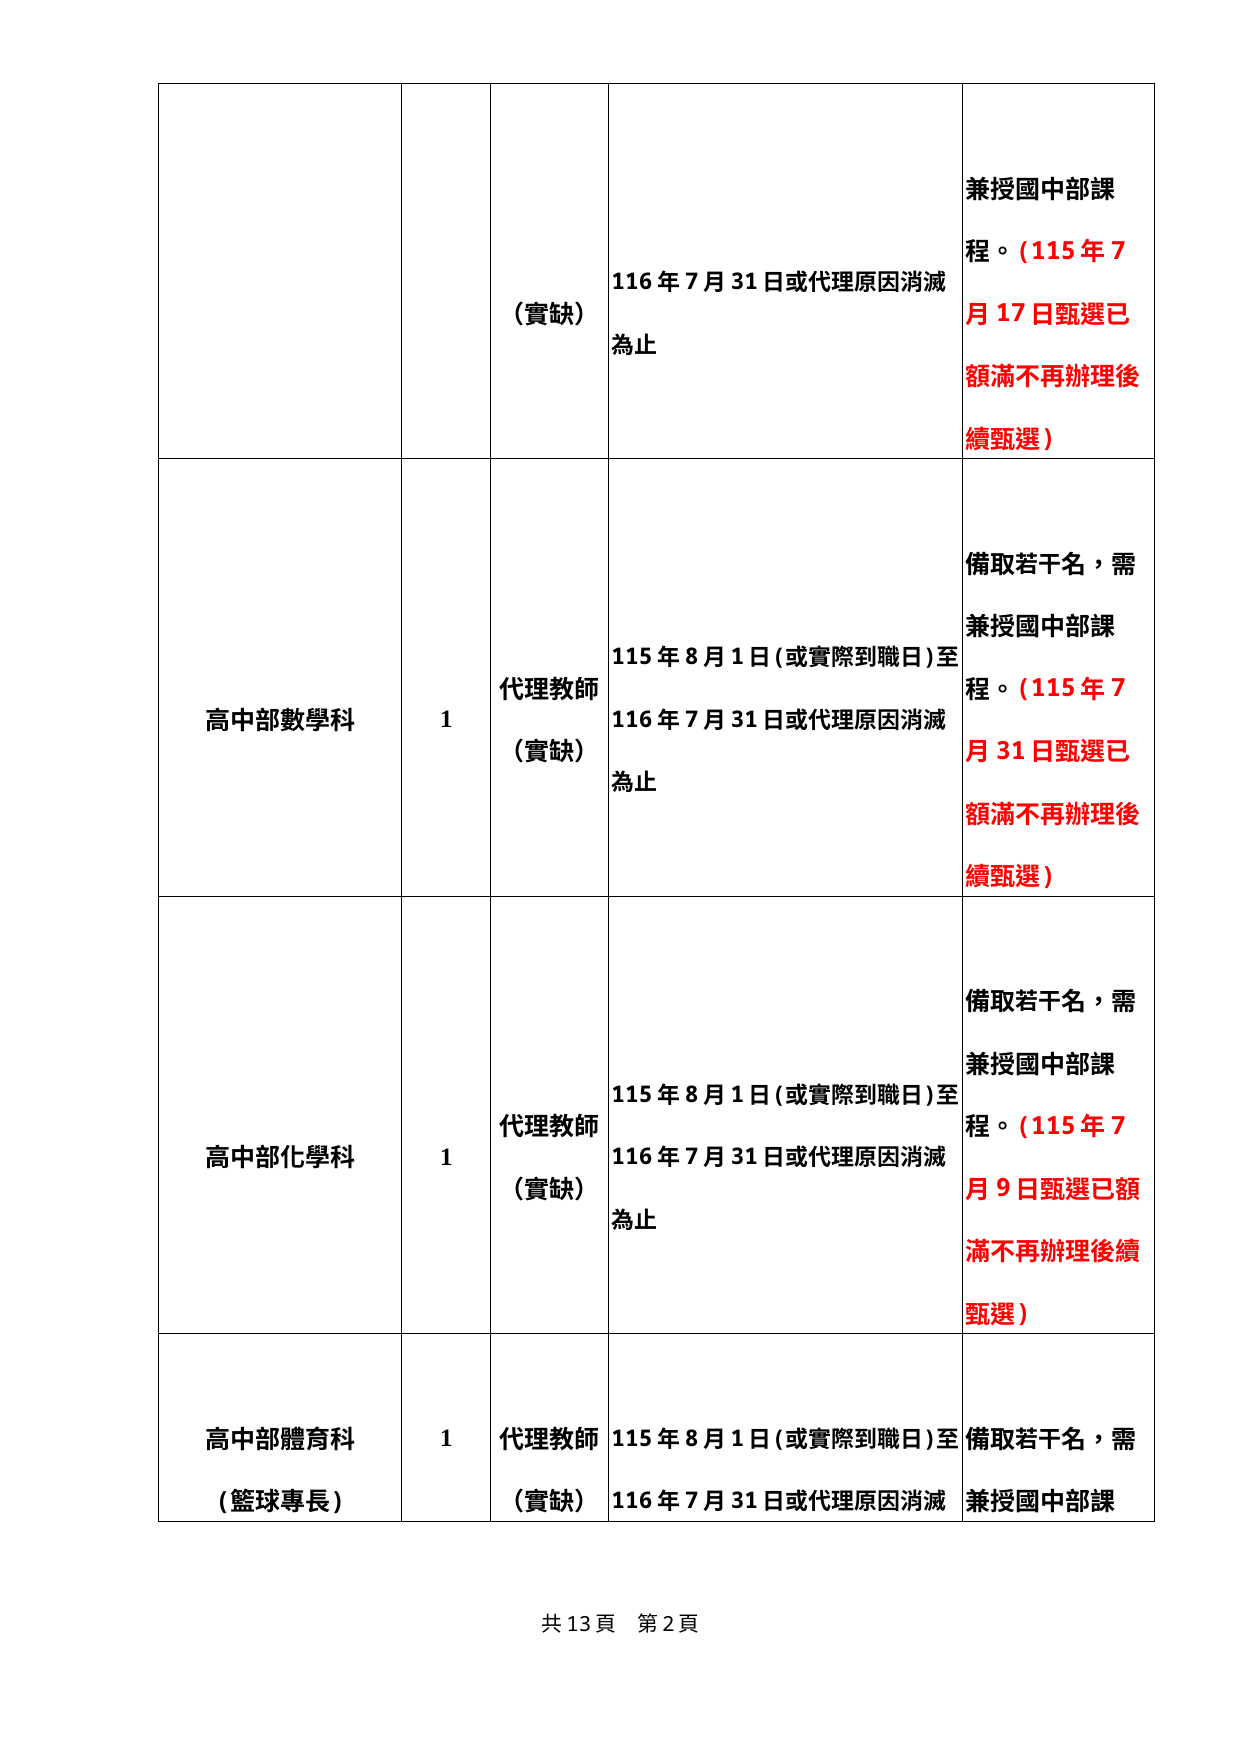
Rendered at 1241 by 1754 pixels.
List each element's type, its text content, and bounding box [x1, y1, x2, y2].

table_cell 115年8月1日(或實際到職日)至116年7月31日或代理原因消滅為止 [609, 459, 962, 896]
table_cell 115年8月1日(或實際到職日)至116年7月31日或代理原因消滅為止 [609, 897, 962, 1333]
table_cell 備取若干名，需兼授國中部課 [963, 1334, 1154, 1521]
table_cell 1 [402, 1334, 490, 1521]
table_cell [402, 84, 490, 458]
table_cell 1 [402, 459, 490, 896]
table_cell 高中部體育科 (籃球專長) [159, 1334, 401, 1521]
table_cell 高中部數學科 [159, 459, 401, 896]
table_cell [159, 84, 401, 458]
table_cell 116年7月31日或代理原因消滅為止 [609, 84, 962, 458]
table_cell 1 [402, 897, 490, 1333]
table_cell 代理教師 （實缺） [491, 897, 608, 1333]
table_cell 備取若干名，需兼授國中部課程。(115年7月9日甄選已額滿不再辦理後續甄選) [963, 897, 1154, 1333]
table_cell 115年8月1日(或實際到職日)至116年7月31日或代理原因消滅 [609, 1334, 962, 1521]
table_cell 兼授國中部課程。(115年7月17日甄選已額滿不再辦理後續甄選) [963, 84, 1154, 458]
table_cell 備取若干名，需兼授國中部課程。(115年7月31日甄選已額滿不再辦理後續甄選) [963, 459, 1154, 896]
table_cell 高中部化學科 [159, 897, 401, 1333]
table_cell 代理教師 （實缺） [491, 459, 608, 896]
table_cell 代理教師 （實缺） [491, 1334, 608, 1521]
table_cell （實缺） [491, 84, 608, 458]
